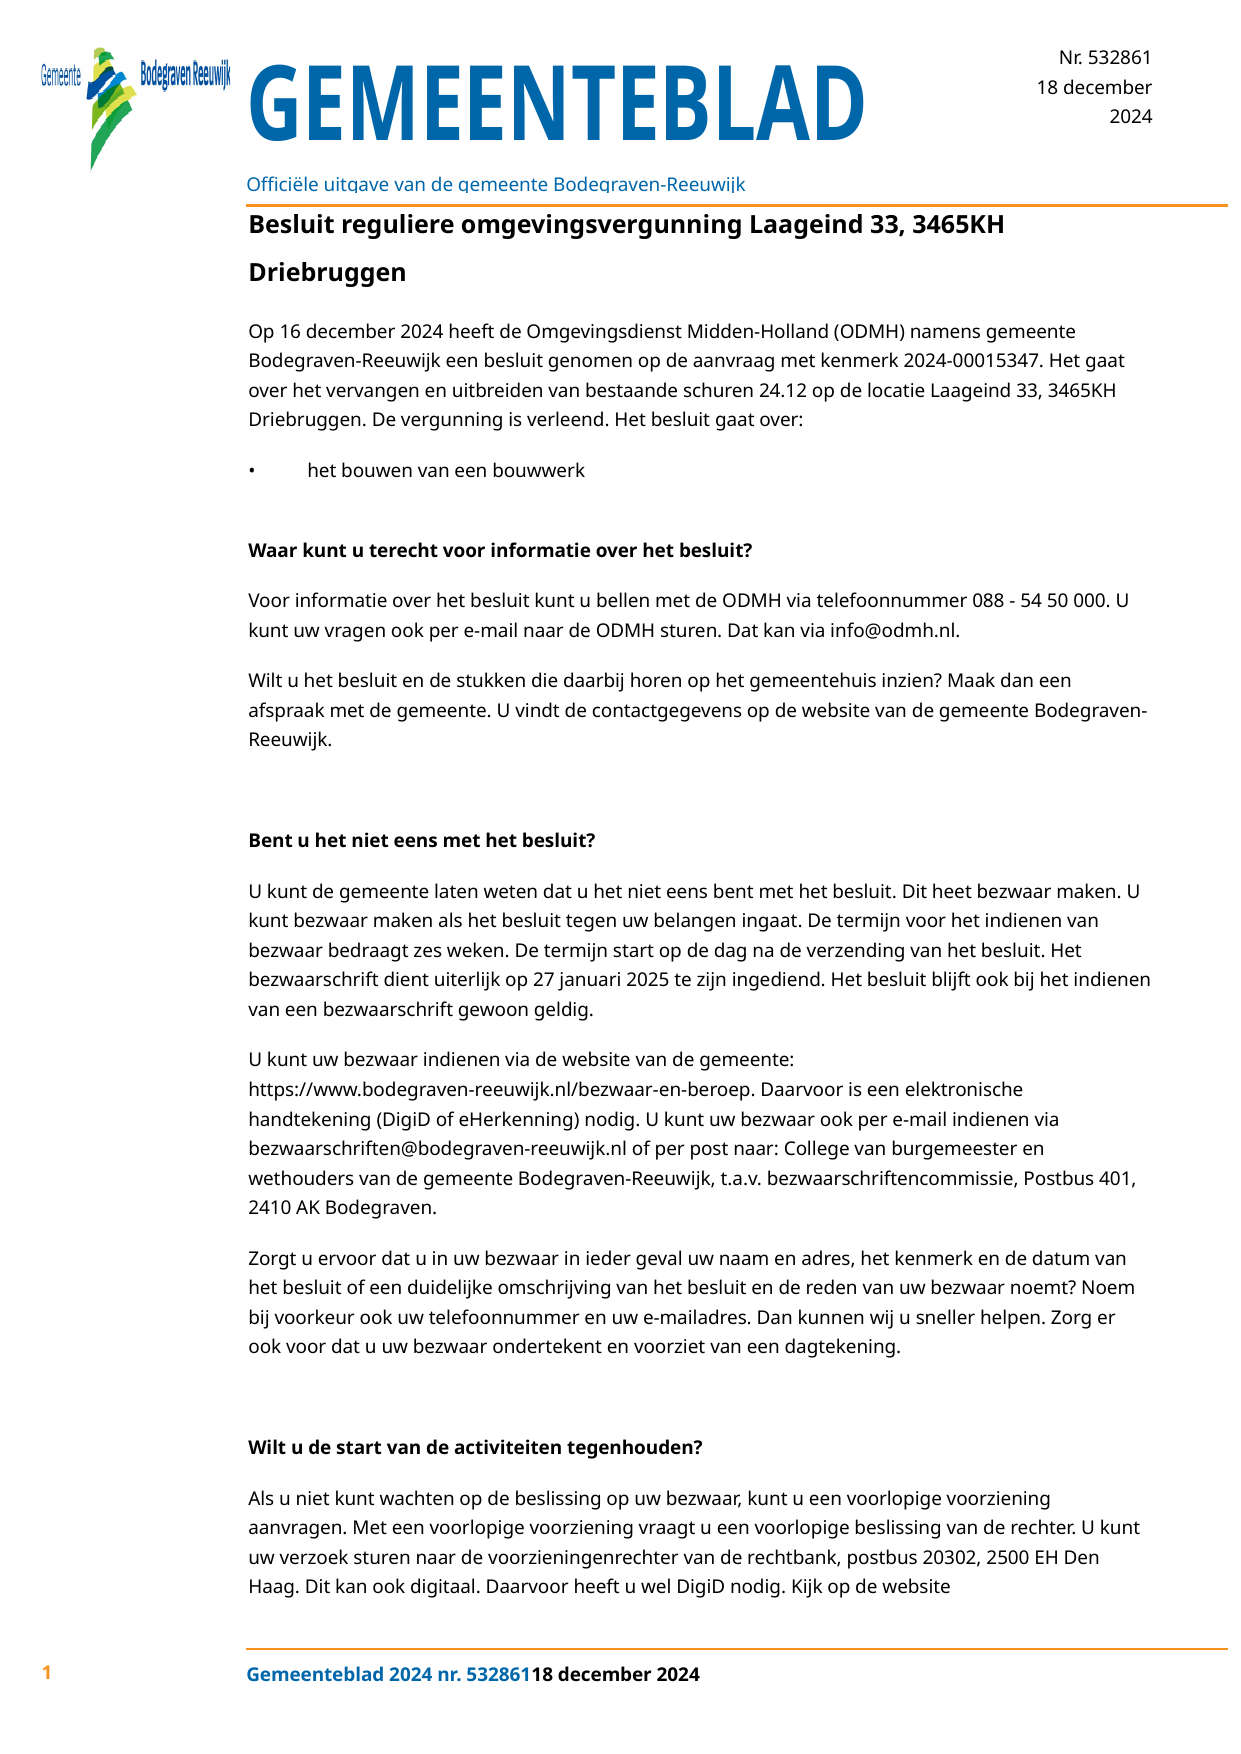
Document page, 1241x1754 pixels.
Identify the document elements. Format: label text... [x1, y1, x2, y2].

list het bouwen van een bouwwerk [248, 457, 1152, 483]
text Op 16 december 2024 heeft de Omgevingsdienst Midden-Holland (ODMH) namens gemeente Bodegraven-Reeuwijk een besluit genomen op de aanvraag met kenmerk 2024-00015347. Het gaat over het vervangen en uitbreiden van bestaande schuren 24.12 op de locatie Laageind 33, 3465KH Driebruggen. De vergunning is verleend. Het besluit gaat over: [248, 318, 1152, 432]
text Wilt u het besluit en de stukken die daarbij horen op het gemeentehuis inzien? Maak dan een afspraak met de gemeente. U vindt de contactgegevens op de website van de gemeente Bodegraven-Reeuwijk. [248, 667, 1152, 752]
text U kunt de gemeente laten weten dat u het niet eens bent met het besluit. Dit heet bezwaar maken. U kunt bezwaar maken als het besluit tegen uw belangen ingaat. De termijn voor het indienen van bezwaar bedraagt zes weken. De termijn start op de dag na de verzending van het besluit. Het bezwaarschrift dient uiterlijk op 27 januari 2025 te zijn ingediend. Het besluit blijft ook bij het indienen van een bezwaarschrift gewoon geldig. [248, 878, 1152, 1022]
text Waar kunt u terecht voor informatie over het besluit? [248, 537, 1152, 563]
text Wilt u de start van de activiteiten tegenhouden? [248, 1434, 1152, 1460]
text Bent u het niet eens met het besluit? [248, 827, 1152, 853]
text U kunt uw bezwaar indienen via de website van de gemeente: https://www.bodegraven-reeuwijk.nl/bezwaar-en-beroep. Daarvoor is een elektronische handtekening (DigiD of eHerkenning) nodig. U kunt uw bezwaar ook per e-mail indienen via bezwaarschriften@bodegraven-reeuwijk.nl of per post naar: College van burgemeester en wethouders van de gemeente Bodegraven-Reeuwijk, t.a.v. bezwaarschriftencommissie, Postbus 401, 2410 AK Bodegraven. [248, 1047, 1152, 1220]
picture [41, 47, 231, 172]
text Zorgt u ervoor dat u in uw bezwaar in ieder geval uw naam en adres, het kenmerk en de datum van het besluit of een duidelijke omschrijving van het besluit en de reden van uw bezwaar noemt? Noem bij voorkeur ook uw telefoonnummer en uw e-mailadres. Dan kunnen wij u sneller helpen. Zorg er ook voor dat u uw bezwaar ondertekent en voorziet van een dagtekening. [248, 1245, 1152, 1359]
text Voor informatie over het besluit kunt u bellen met de ODMH via telefoonnummer 088 - 54 50 000. U kunt uw vragen ook per e-mail naar de ODMH sturen. Dat kan via info@odmh.nl. [248, 587, 1152, 643]
text Besluit reguliere omgevingsvergunning Laageind 33, 3465KH Driebruggen [248, 207, 1152, 288]
text Als u niet kunt wachten op de beslissing op uw bezwaar, kunt u een voorlopige voorziening aanvragen. Met een voorlopige voorziening vraagt u een voorlopige beslissing van de rechter. U kunt uw verzoek sturen naar de voorzieningenrechter van de rechtbank, postbus 20302, 2500 EH Den Haag. Dit kan ook digitaal. Daarvoor heeft u wel DigiD nodig. Kijk op de website [248, 1485, 1152, 1599]
